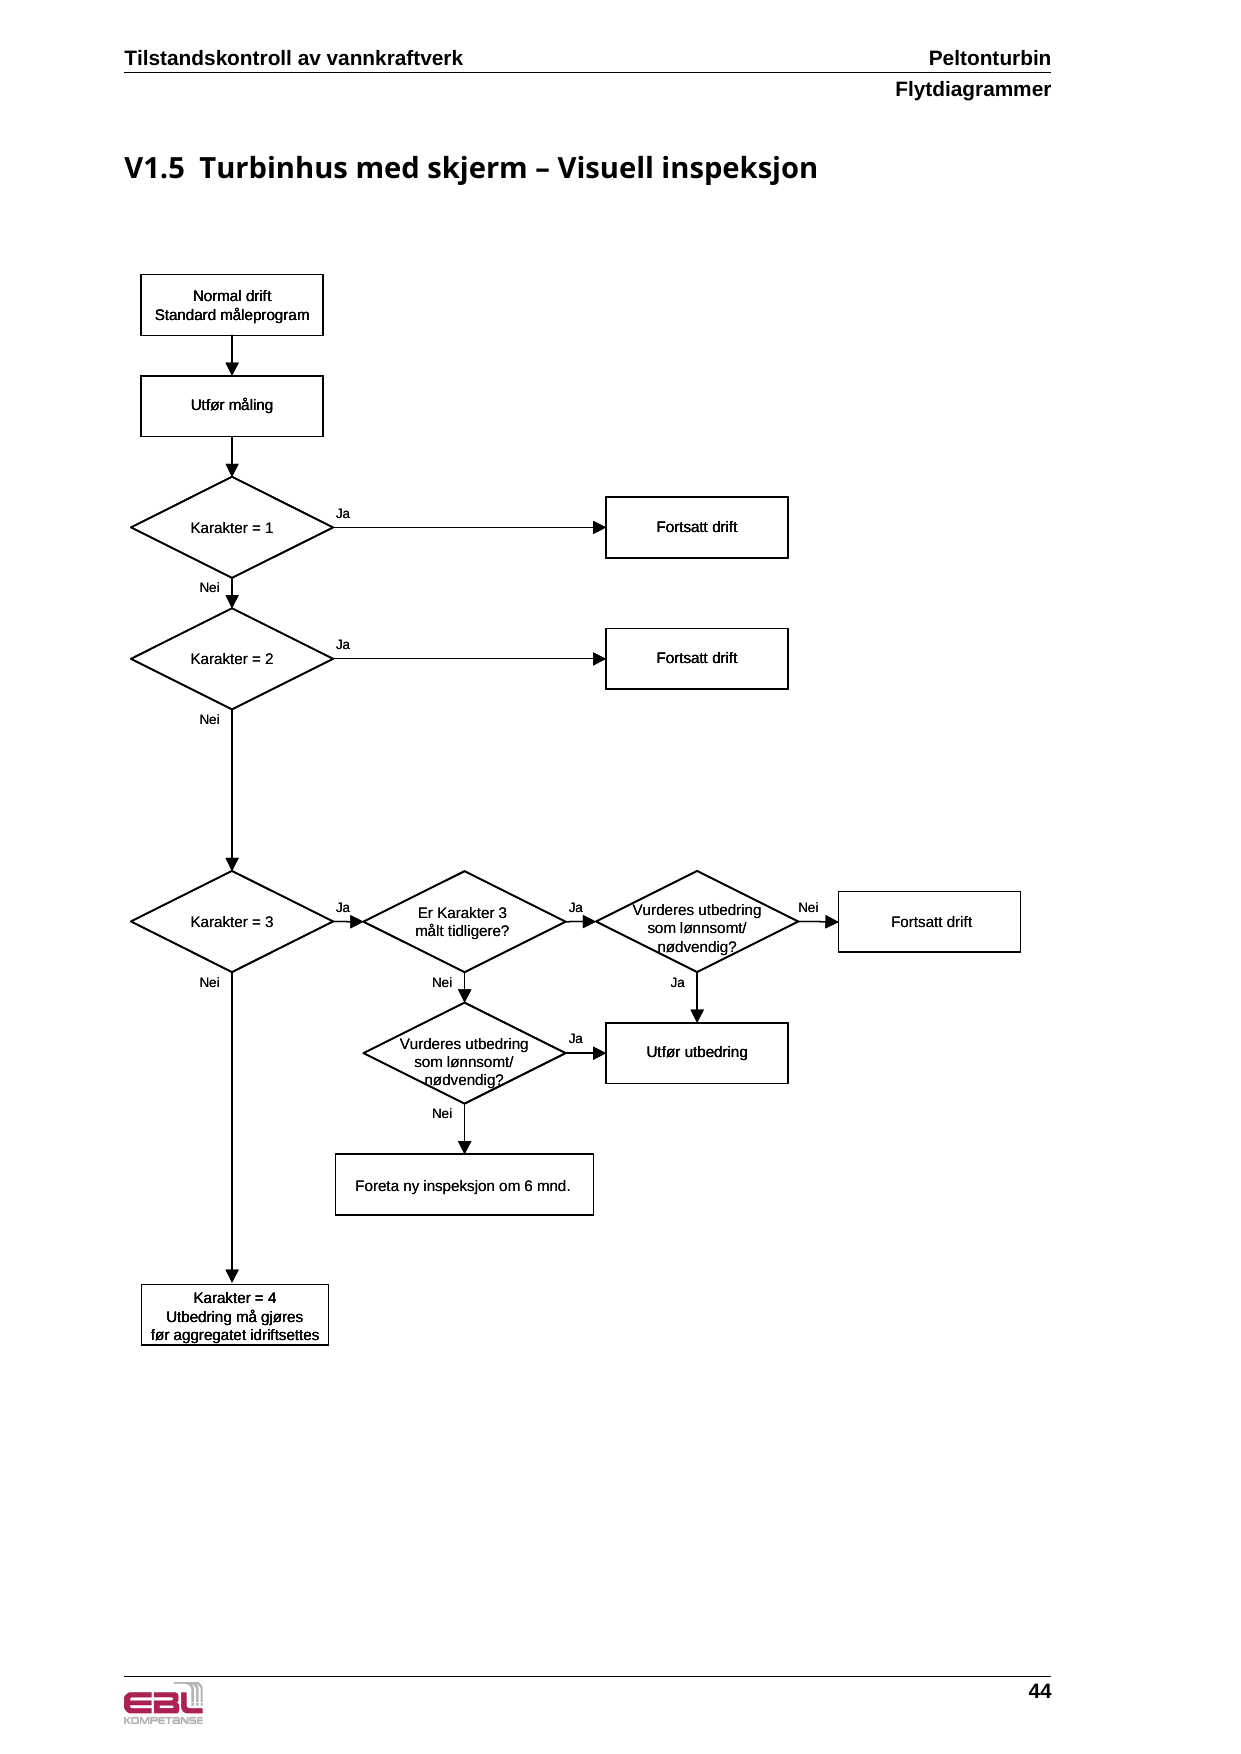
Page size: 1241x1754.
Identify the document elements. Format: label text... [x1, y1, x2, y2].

subtitle V1.5 Turbinhus med skjerm – Visuell inspeksjon [124, 148, 1051, 187]
picture [124, 1682, 203, 1724]
